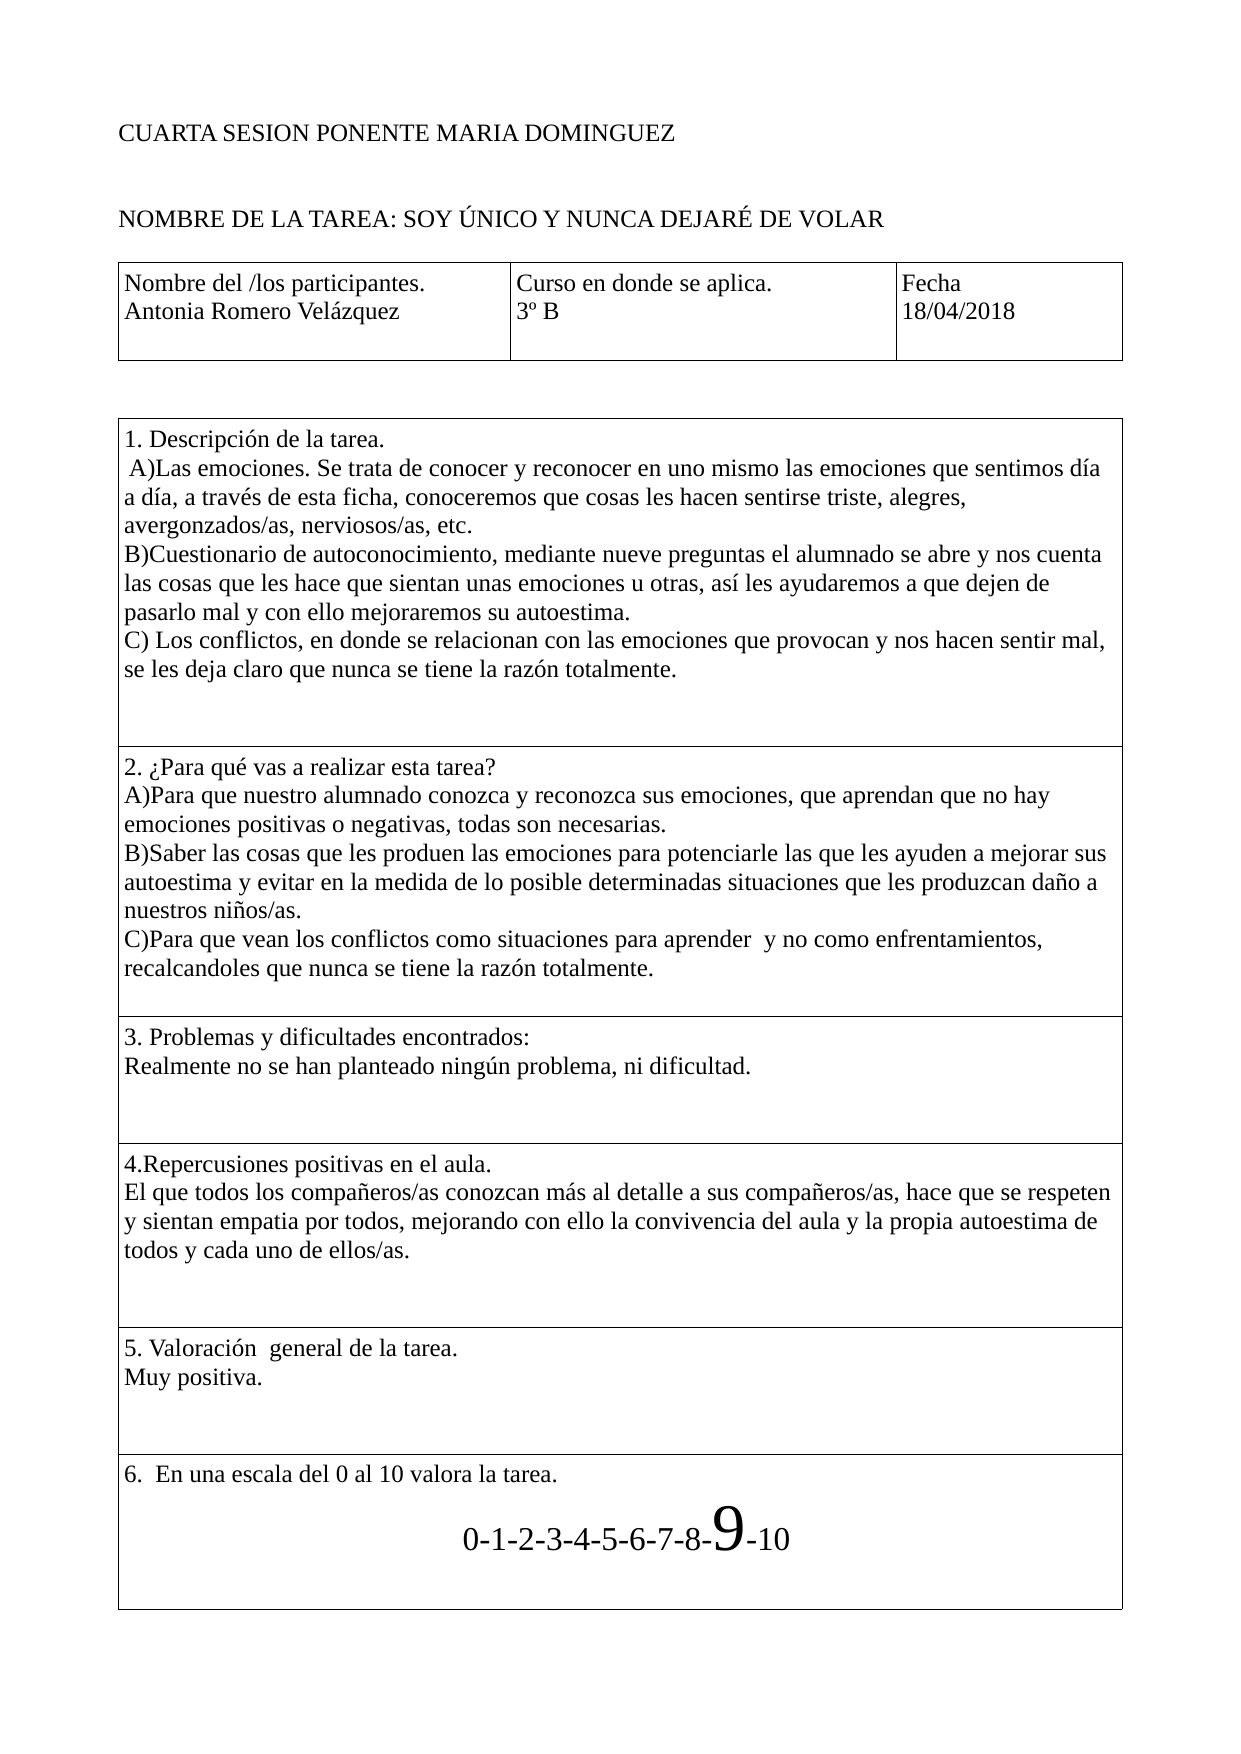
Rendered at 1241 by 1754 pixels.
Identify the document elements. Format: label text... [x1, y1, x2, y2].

table_header Fecha 18/04/2018 [897, 263, 1122, 360]
text CUARTA SESION PONENTE MARIA DOMINGUEZ [118, 118, 1122, 147]
table_header Nombre del /los participantes. Antonia Romero Velázquez [119, 263, 510, 360]
table_cell 4.Repercusiones positivas en el aula. El que todos los compañeros/as conozcan más al detalle a sus compañeros/as, hace que se respeten y sientan empatia por todos, mejorando con ello la convivencia del aula y la propia autoestima de todos y cada uno de ellos/as. [119, 1144, 1122, 1327]
table_cell 2. ¿Para qué vas a realizar esta tarea? A)Para que nuestro alumnado conozca y reconozca sus emociones, que aprendan que no hay emociones positivas o negativas, todas son necesarias. B)Saber las cosas que les produen las emociones para potenciarle las que les ayuden a mejorar sus autoestima y evitar en la medida de lo posible determinadas situaciones que les produzcan daño a nuestros niños/as. C)Para que vean los conflictos como situaciones para aprender y no como enfrentamientos, recalcandoles que nunca se tiene la razón totalmente. [119, 747, 1122, 1016]
table_header Curso en donde se aplica. 3º B [511, 263, 896, 360]
table_header 1. Descripción de la tarea. A)Las emociones. Se trata de conocer y reconocer en uno mismo las emociones que sentimos día a día, a través de esta ficha, conoceremos que cosas les hacen sentirse triste, alegres, avergonzados/as, nerviosos/as, etc. B)Cuestionario de autoconocimiento, mediante nueve preguntas el alumnado se abre y nos cuenta las cosas que les hace que sientan unas emociones u otras, así les ayudaremos a que dejen de pasarlo mal y con ello mejoraremos su autoestima. C) Los conflictos, en donde se relacionan con las emociones que provocan y nos hacen sentir mal, se les deja claro que nunca se tiene la razón totalmente. [119, 419, 1122, 746]
table_cell 5. Valoración general de la tarea. Muy positiva. [119, 1328, 1122, 1453]
table_cell 6. En una escala del 0 al 10 valora la tarea. 0-1-2-3-4-5-6-7-8-9-10 [119, 1455, 1122, 1609]
table_cell 3. Problemas y dificultades encontrados: Realmente no se han planteado ningún problema, ni dificultad. [119, 1017, 1122, 1143]
text NOMBRE DE LA TAREA: SOY ÚNICO Y NUNCA DEJARÉ DE VOLAR [118, 204, 1122, 233]
